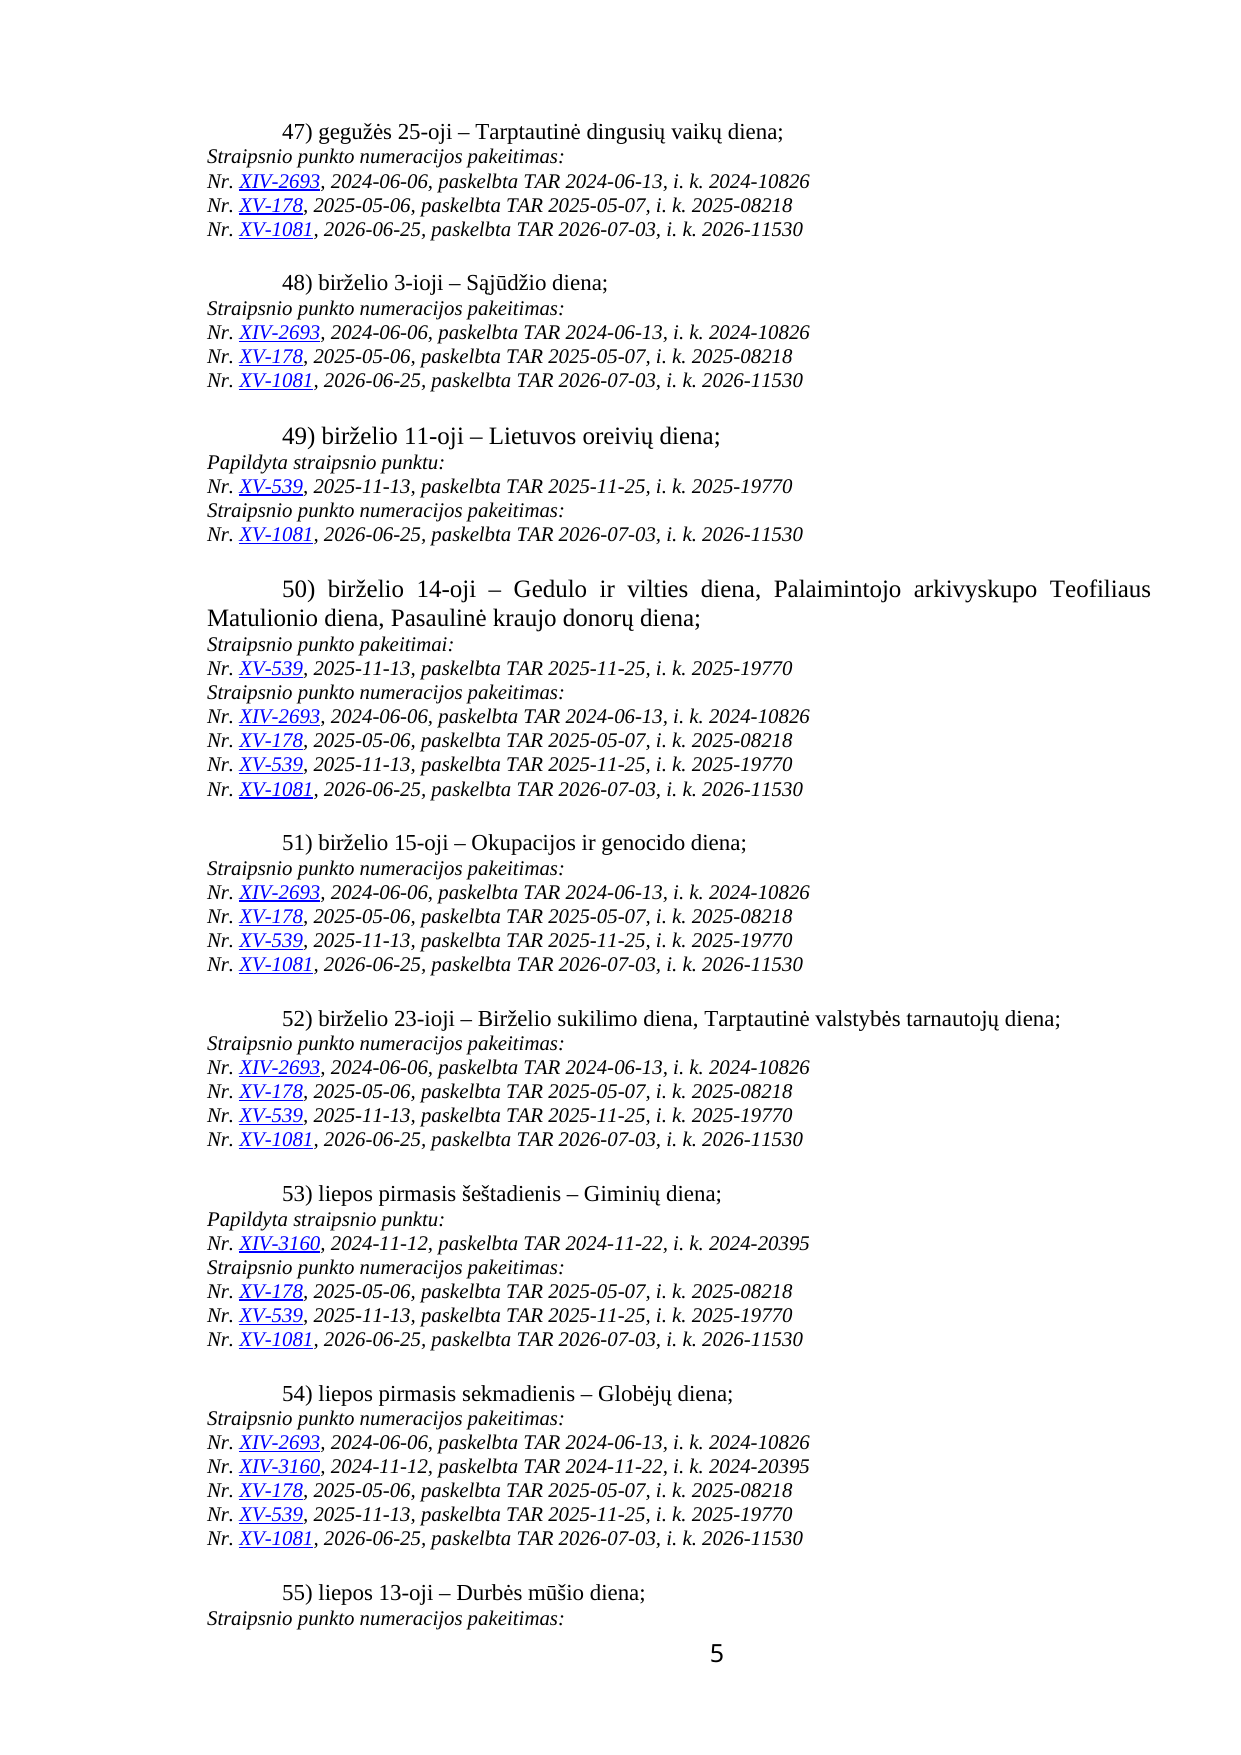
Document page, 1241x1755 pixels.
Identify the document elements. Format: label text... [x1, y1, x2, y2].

text Straipsnio punkto numeracijos pakeitimas: [207, 1031, 1152, 1055]
text Straipsnio punkto numeracijos pakeitimas: [207, 296, 1152, 320]
text Straipsnio punkto numeracijos pakeitimas: [207, 680, 1152, 704]
text Nr. XIV-2693, 2024-06-06, paskelbta TAR 2024-06-13, i. k. 2024-10826 [207, 320, 1152, 344]
text Nr. XV-539, 2025-11-13, paskelbta TAR 2025-11-25, i. k. 2025-19770 [207, 1303, 1152, 1327]
text Straipsnio punkto numeracijos pakeitimas: [207, 144, 1152, 168]
text Nr. XIV-2693, 2024-06-06, paskelbta TAR 2024-06-13, i. k. 2024-10826 [207, 880, 1152, 904]
text Nr. XV-178, 2025-05-06, paskelbta TAR 2025-05-07, i. k. 2025-08218 [207, 1079, 1152, 1103]
text Nr. XV-1081, 2026-06-25, paskelbta TAR 2026-07-03, i. k. 2026-11530 [207, 776, 1152, 801]
text Nr. XV-1081, 2026-06-25, paskelbta TAR 2026-07-03, i. k. 2026-11530 [207, 522, 1152, 546]
text Nr. XIV-2693, 2024-06-06, paskelbta TAR 2024-06-13, i. k. 2024-10826 [207, 704, 1152, 728]
text Papildyta straipsnio punktu: [207, 1206, 1152, 1231]
text 47) gegužės 25-oji – Tarptautinė dingusių vaikų diena; [207, 118, 1152, 144]
text Nr. XIV-2693, 2024-06-06, paskelbta TAR 2024-06-13, i. k. 2024-10826 [207, 168, 1152, 193]
text Nr. XV-1081, 2026-06-25, paskelbta TAR 2026-07-03, i. k. 2026-11530 [207, 368, 1152, 392]
text Nr. XV-539, 2025-11-13, paskelbta TAR 2025-11-25, i. k. 2025-19770 [207, 1103, 1152, 1127]
text Papildyta straipsnio punktu: [207, 449, 1152, 474]
text Straipsnio punkto numeracijos pakeitimas: [207, 498, 1152, 522]
text Nr. XV-539, 2025-11-13, paskelbta TAR 2025-11-25, i. k. 2025-19770 [207, 474, 1152, 498]
text 51) birželio 15-oji – Okupacijos ir genocido diena; [207, 829, 1152, 856]
text Nr. XV-1081, 2026-06-25, paskelbta TAR 2026-07-03, i. k. 2026-11530 [207, 217, 1152, 241]
text 55) liepos 13-oji – Durbės mūšio diena; [207, 1579, 1152, 1605]
text Straipsnio punkto numeracijos pakeitimas: [207, 1254, 1152, 1279]
text 53) liepos pirmasis šeštadienis – Giminių diena; [207, 1180, 1152, 1206]
text Nr. XV-539, 2025-11-13, paskelbta TAR 2025-11-25, i. k. 2025-19770 [207, 1502, 1152, 1526]
text 54) liepos pirmasis sekmadienis – Globėjų diena; [207, 1379, 1152, 1406]
text Straipsnio punkto numeracijos pakeitimas: [207, 1605, 1152, 1629]
text Nr. XV-539, 2025-11-13, paskelbta TAR 2025-11-25, i. k. 2025-19770 [207, 928, 1152, 952]
text Nr. XIV-2693, 2024-06-06, paskelbta TAR 2024-06-13, i. k. 2024-10826 [207, 1055, 1152, 1079]
text Nr. XV-1081, 2026-06-25, paskelbta TAR 2026-07-03, i. k. 2026-11530 [207, 1127, 1152, 1151]
text Nr. XIV-2693, 2024-06-06, paskelbta TAR 2024-06-13, i. k. 2024-10826 [207, 1430, 1152, 1454]
text Nr. XV-1081, 2026-06-25, paskelbta TAR 2026-07-03, i. k. 2026-11530 [207, 952, 1152, 976]
text Nr. XV-178, 2025-05-06, paskelbta TAR 2025-05-07, i. k. 2025-08218 [207, 344, 1152, 368]
text 48) birželio 3-ioji – Sąjūdžio diena; [207, 269, 1152, 296]
text Nr. XV-1081, 2026-06-25, paskelbta TAR 2026-07-03, i. k. 2026-11530 [207, 1526, 1152, 1550]
text Straipsnio punkto pakeitimai: [207, 632, 1152, 656]
text Nr. XV-178, 2025-05-06, paskelbta TAR 2025-05-07, i. k. 2025-08218 [207, 193, 1152, 217]
text Straipsnio punkto numeracijos pakeitimas: [207, 856, 1152, 880]
text Straipsnio punkto numeracijos pakeitimas: [207, 1406, 1152, 1430]
text 50) birželio 14-oji – Gedulo ir vilties diena, Palaimintojo arkivyskupo Teofiliaus Matulionio diena, Pasaulinė kraujo donorų diena; [207, 574, 1152, 632]
text Nr. XV-178, 2025-05-06, paskelbta TAR 2025-05-07, i. k. 2025-08218 [207, 728, 1152, 752]
text Nr. XV-178, 2025-05-06, paskelbta TAR 2025-05-07, i. k. 2025-08218 [207, 1279, 1152, 1303]
text Nr. XV-539, 2025-11-13, paskelbta TAR 2025-11-25, i. k. 2025-19770 [207, 656, 1152, 680]
text Nr. XV-178, 2025-05-06, paskelbta TAR 2025-05-07, i. k. 2025-08218 [207, 1478, 1152, 1502]
text Nr. XV-539, 2025-11-13, paskelbta TAR 2025-11-25, i. k. 2025-19770 [207, 752, 1152, 776]
text 52) birželio 23-ioji – Birželio sukilimo diena, Tarptautinė valstybės tarnautojų diena; [207, 1005, 1152, 1031]
text Nr. XIV-3160, 2024-11-12, paskelbta TAR 2024-11-22, i. k. 2024-20395 [207, 1454, 1152, 1478]
text 49) birželio 11-oji – Lietuvos oreivių diena; [207, 421, 1152, 449]
text Nr. XV-1081, 2026-06-25, paskelbta TAR 2026-07-03, i. k. 2026-11530 [207, 1327, 1152, 1351]
text Nr. XIV-3160, 2024-11-12, paskelbta TAR 2024-11-22, i. k. 2024-20395 [207, 1231, 1152, 1254]
text Nr. XV-178, 2025-05-06, paskelbta TAR 2025-05-07, i. k. 2025-08218 [207, 904, 1152, 928]
